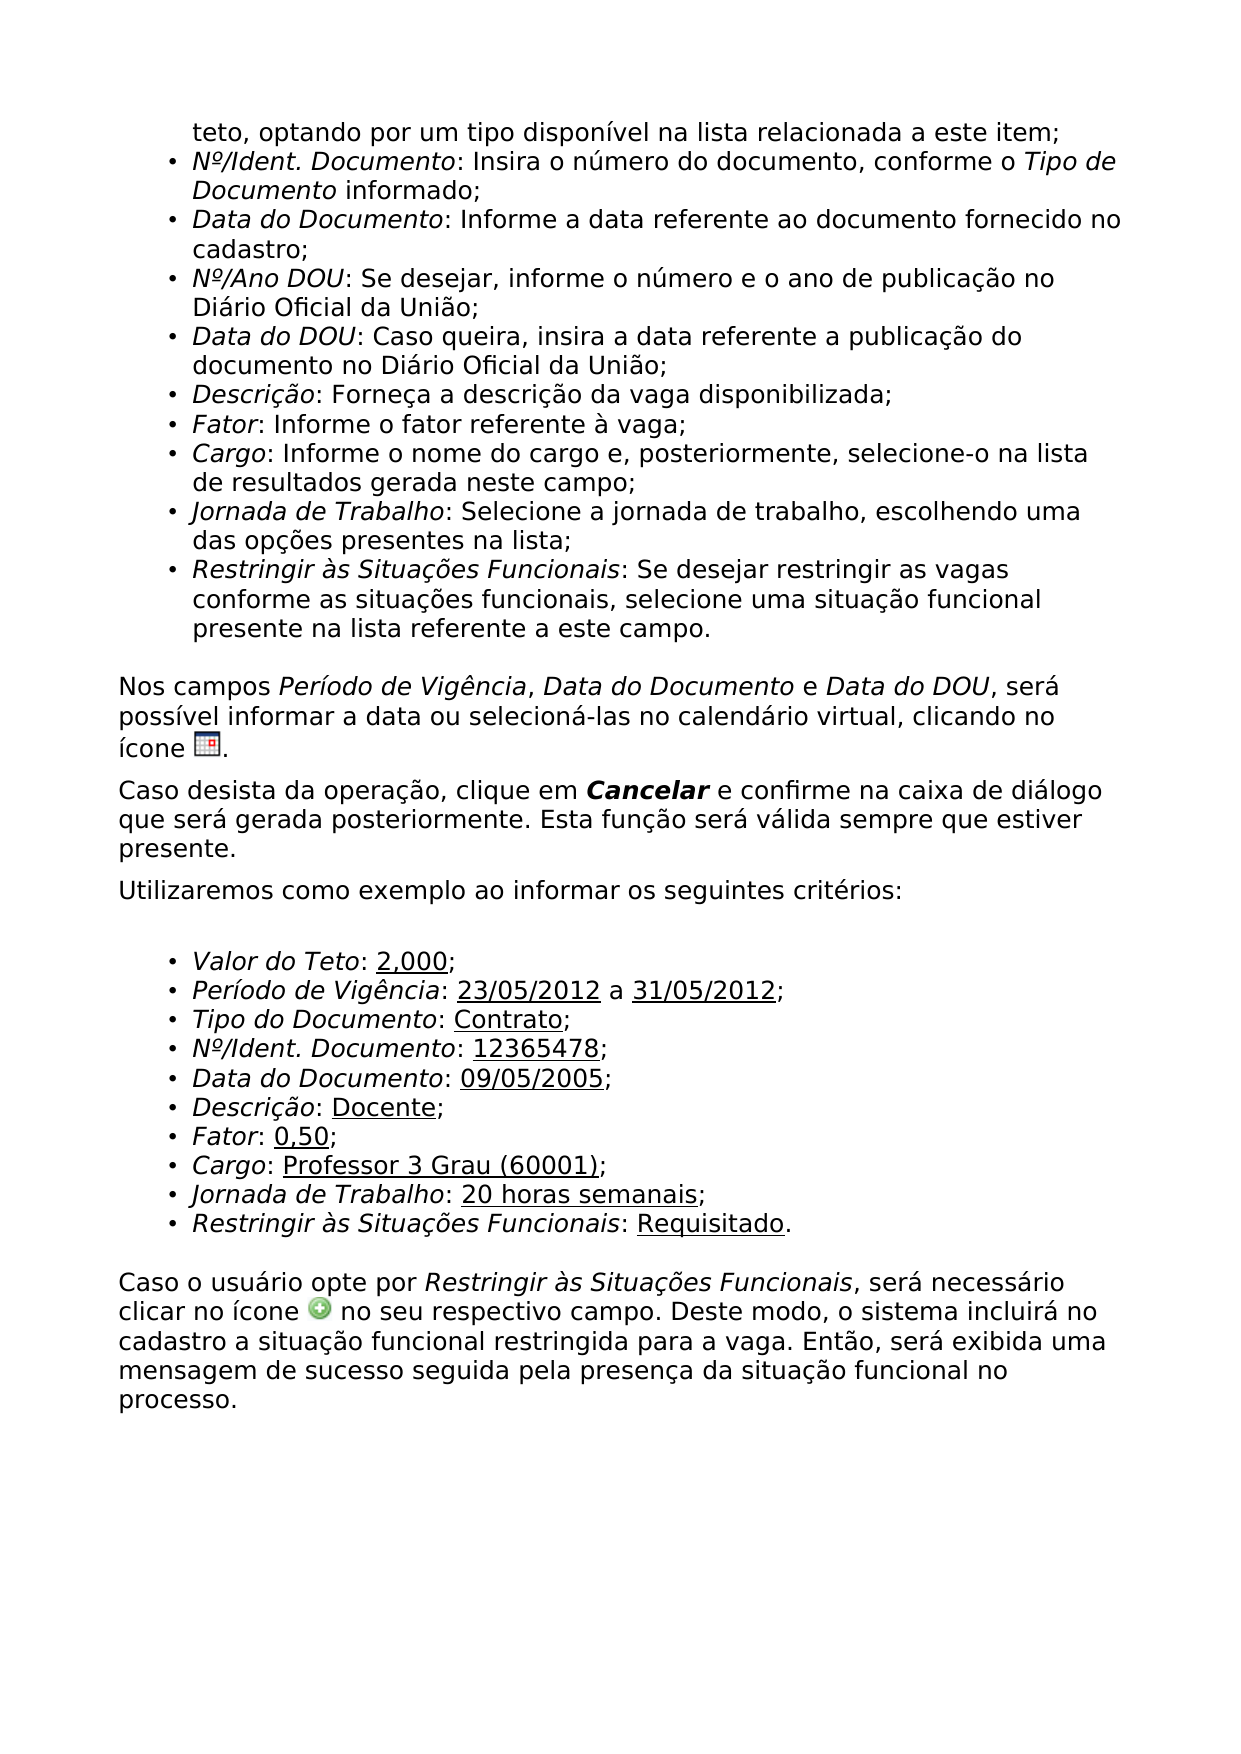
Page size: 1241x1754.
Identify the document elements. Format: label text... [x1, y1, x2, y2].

list Nº/Ano DOU: Se desejar, informe o número e o ano de publicação no Diário Oficial da União; [177, 264, 1122, 322]
list Jornada de Trabalho: Selecione a jornada de trabalho, escolhendo uma das opções presentes na lista; [177, 497, 1122, 556]
text Nos campos Período de Vigência, Data do Documento e Data do DOU, será possível informar a data ou selecioná-las no calendário virtual, clicando no ícone . [118, 673, 1122, 763]
list Descrição: Forneça a descrição da vaga disponibilizada; [177, 381, 1122, 410]
list Período de Vigência: 23/05/2012 a 31/05/2012; [177, 976, 1122, 1005]
text Utilizaremos como exemplo ao informar os seguintes critérios: [118, 876, 1122, 905]
list Cargo: Professor 3 Grau (60001); [177, 1151, 1122, 1180]
list teto, optando por um tipo disponível na lista relacionada a este item; [177, 118, 1122, 147]
list Tipo do Documento: Contrato; [177, 1005, 1122, 1034]
text Caso desista da operação, clique em Cancelar e confirme na caixa de diálogo que será gerada posteriormente. Esta função será válida sempre que estiver presente. [118, 776, 1122, 863]
list Data do Documento: Informe a data referente ao documento fornecido no cadastro; [177, 206, 1122, 264]
list Descrição: Docente; [177, 1093, 1122, 1122]
list Fator: Informe o fator referente à vaga; [177, 410, 1122, 439]
picture [307, 1297, 333, 1321]
list Data do Documento: 09/05/2005; [177, 1064, 1122, 1093]
list Fator: 0,50; [177, 1122, 1122, 1151]
list Cargo: Informe o nome do cargo e, posteriormente, selecione-o na lista de resultados gerada neste campo; [177, 439, 1122, 497]
picture [193, 731, 222, 758]
list Jornada de Trabalho: 20 horas semanais; [177, 1180, 1122, 1209]
list Data do DOU: Caso queira, insira a data referente a publicação do documento no Diário Oficial da União; [177, 322, 1122, 381]
list Nº/Ident. Documento: 12365478; [177, 1034, 1122, 1064]
list Nº/Ident. Documento: Insira o número do documento, conforme o Tipo de Documento informado; [177, 147, 1122, 206]
text Caso o usuário opte por Restringir às Situações Funcionais, será necessário clicar no ícone no seu respectivo campo. Deste modo, o sistema incluirá no cadastro a situação funcional restringida para a vaga. Então, será exibida uma mensagem de sucesso seguida pela presença da situação funcional no processo. [118, 1268, 1122, 1414]
list Restringir às Situações Funcionais: Requisitado. [177, 1209, 1122, 1239]
list Restringir às Situações Funcionais: Se desejar restringir as vagas conforme as situações funcionais, selecione uma situação funcional presente na lista referente a este campo. [177, 556, 1122, 643]
list Valor do Teto: 2,000; [177, 947, 1122, 976]
